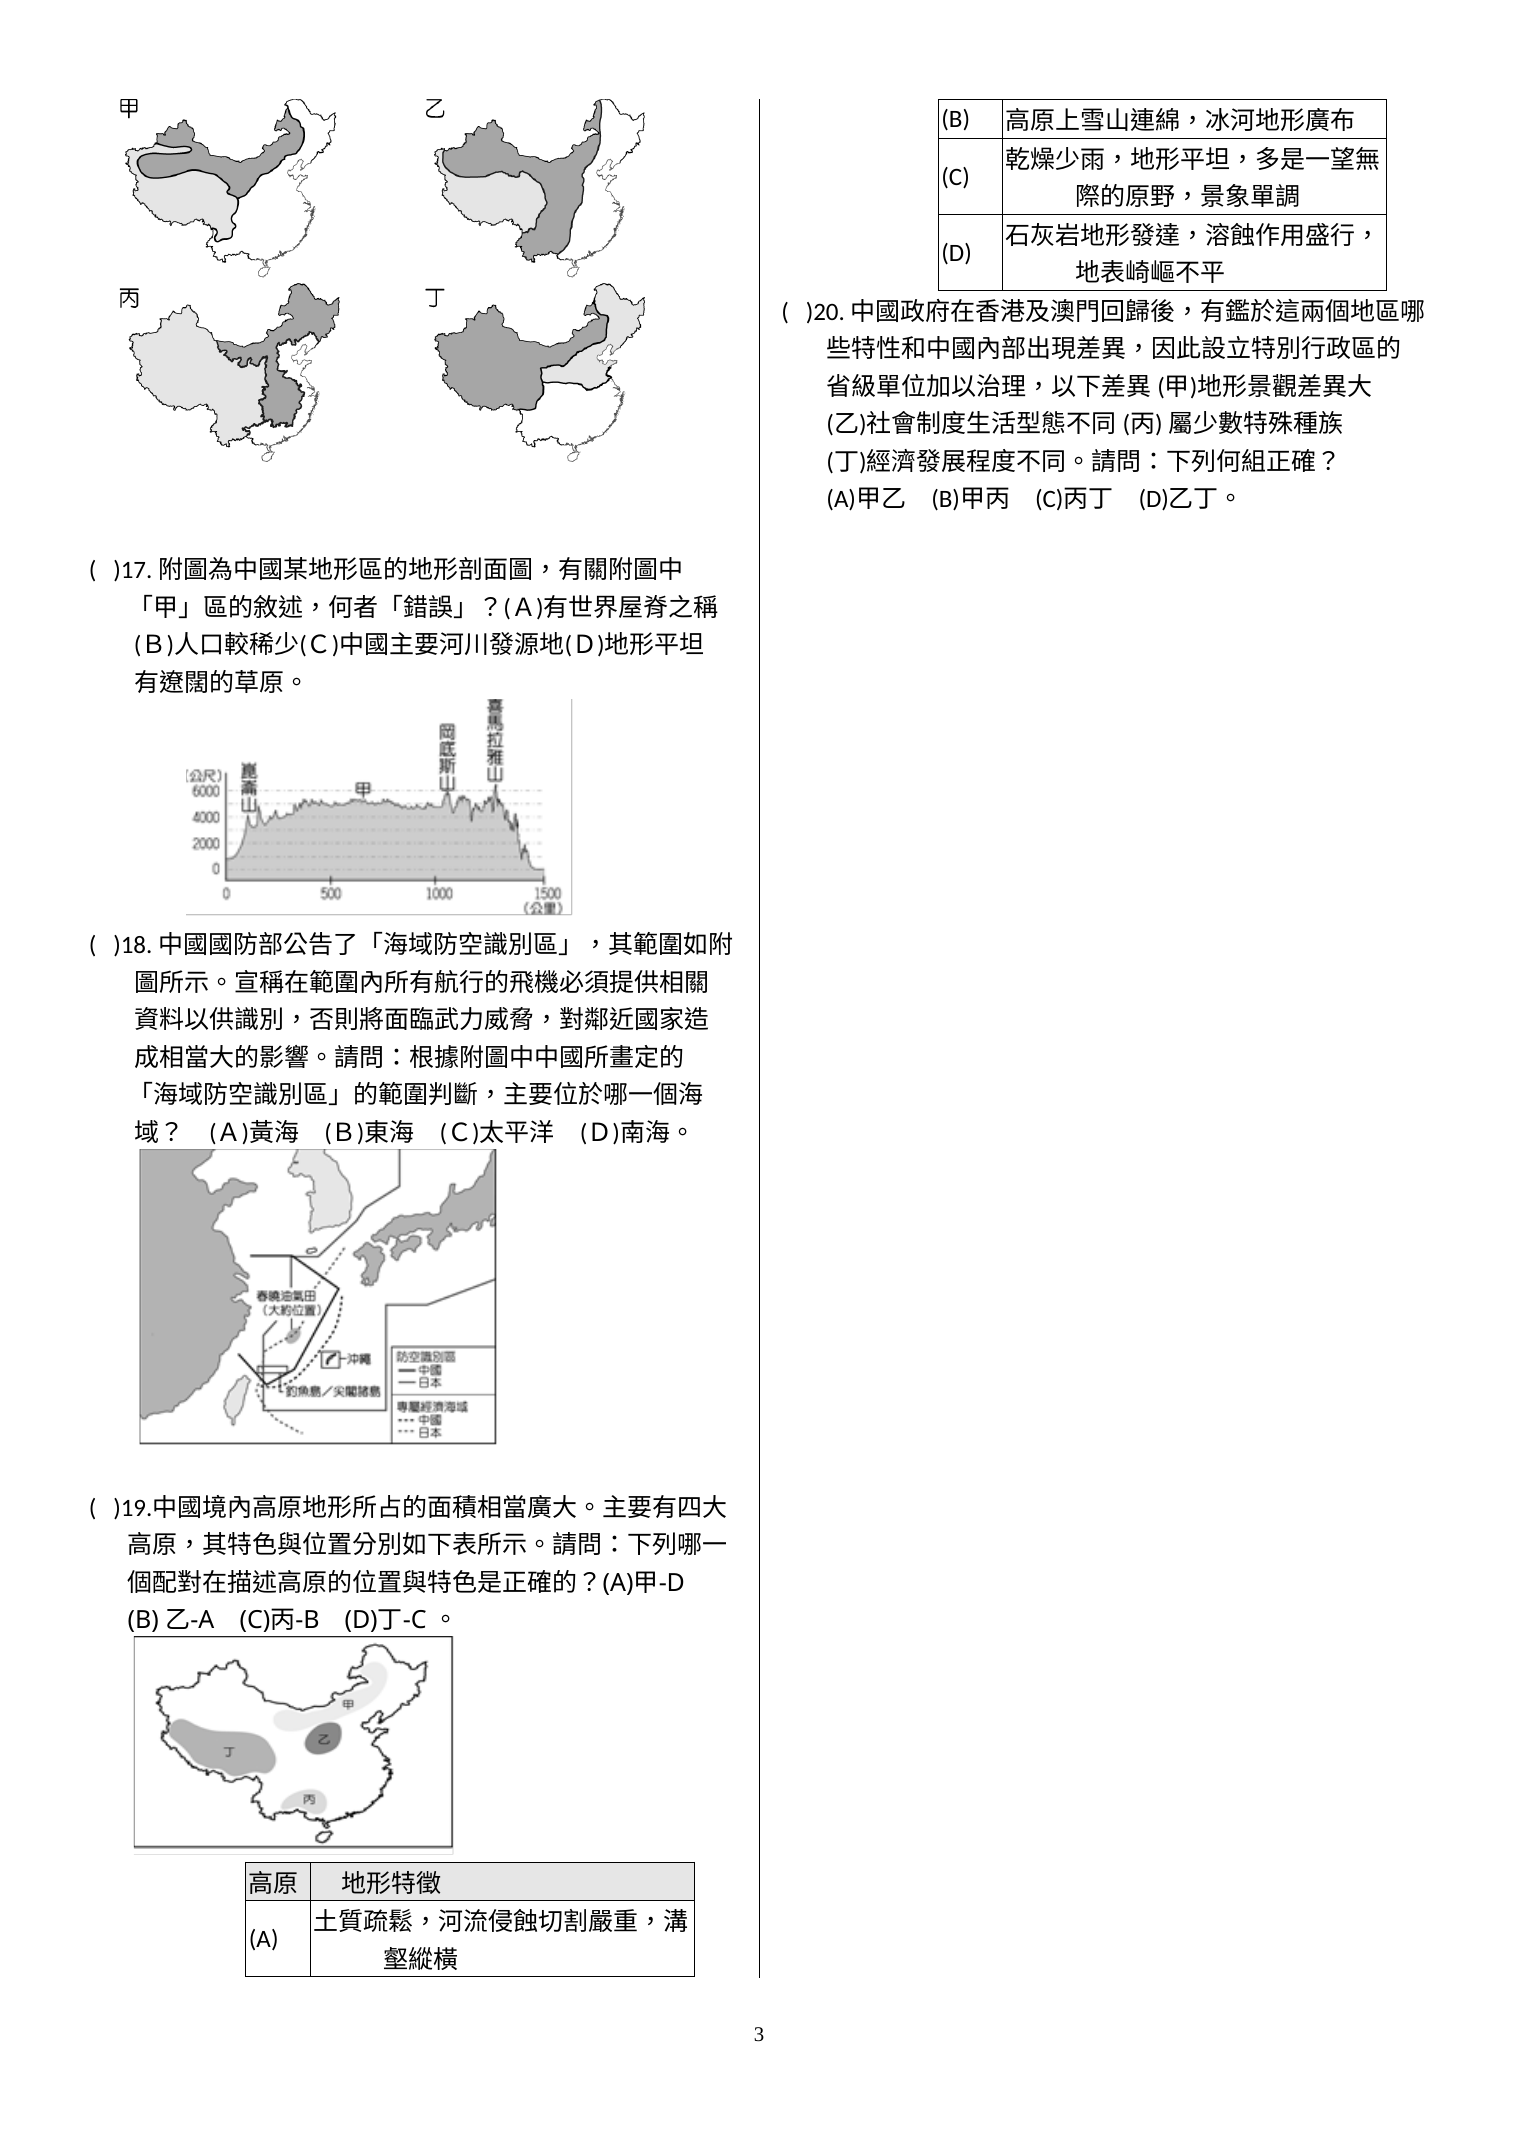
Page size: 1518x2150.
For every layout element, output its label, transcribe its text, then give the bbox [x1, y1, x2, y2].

text ( )20. 中國政府在香港及澳門回歸後，有鑑於這兩個地區哪 [781, 291, 1429, 328]
text 圖所示。宣稱在範圍內所有航行的飛機必須提供相關 [88, 962, 737, 999]
text 高原，其特色與位置分別如下表所示。請問：下列哪一 [88, 1524, 737, 1562]
table_cell 高原上雪山連綿，冰河地形廣布 [1003, 100, 1386, 138]
picture [119, 99, 645, 462]
text 有遼闊的草原。 [88, 662, 737, 699]
table_cell (A) [246, 1901, 310, 1976]
picture [186, 699, 574, 917]
text ( )17. 附圖為中國某地形區的地形剖面圖，有關附圖中 [88, 549, 737, 587]
text ( )19.中國境內高原地形所占的面積相當廣大。主要有四大 [88, 1487, 737, 1524]
text (Ｂ)人口較稀少(Ｃ)中國主要河川發源地(Ｄ)地形平坦 [88, 624, 737, 662]
text 域？ (Ａ)黃海 (Ｂ)東海 (Ｃ)太平洋 (Ｄ)南海。 [88, 1112, 737, 1149]
table_cell (C) [939, 139, 1002, 214]
table_cell 石灰岩地形發達，溶蝕作用盛行，地表崎嶇不平 [1003, 215, 1386, 290]
table_header 高原 [246, 1863, 310, 1900]
table_cell (B) [939, 100, 1002, 138]
text 「甲」區的敘述，何者「錯誤」？(Ａ)有世界屋脊之稱 [88, 587, 737, 624]
text (乙)社會制度生活型態不同 (丙) 屬少數特殊種族 [781, 403, 1429, 441]
table_cell (D) [939, 215, 1002, 290]
table_header 地形特徵 [311, 1863, 694, 1900]
text 「海域防空識別區」的範圍判斷，主要位於哪一個海 [88, 1074, 737, 1112]
table_cell 土質疏鬆，河流侵蝕切割嚴重，溝壑縱橫 [311, 1901, 694, 1976]
text (B) 乙-A (C)丙-B (D)丁-C 。 [88, 1599, 737, 1637]
picture [133, 1636, 455, 1856]
table_cell 乾燥少雨，地形平坦，多是一望無際的原野，景象單調 [1003, 139, 1386, 214]
text 些特性和中國內部出現差異，因此設立特別行政區的 [781, 328, 1429, 366]
text 個配對在描述高原的位置與特色是正確的？(A)甲-D [88, 1562, 737, 1599]
text (A)甲乙 (B)甲丙 (C)丙丁 (D)乙丁。 [781, 478, 1429, 516]
text 省級單位加以治理，以下差異 (甲)地形景觀差異大 [781, 366, 1429, 403]
text ( )18. 中國國防部公告了「海域防空識別區」，其範圍如附 [88, 924, 737, 962]
picture [139, 1149, 498, 1446]
text 資料以供識別，否則將面臨武力威脅，對鄰近國家造 [88, 999, 737, 1037]
text (丁)經濟發展程度不同。請問：下列何組正確？ [781, 441, 1429, 478]
text 成相當大的影響。請問：根據附圖中中國所畫定的 [88, 1037, 737, 1074]
